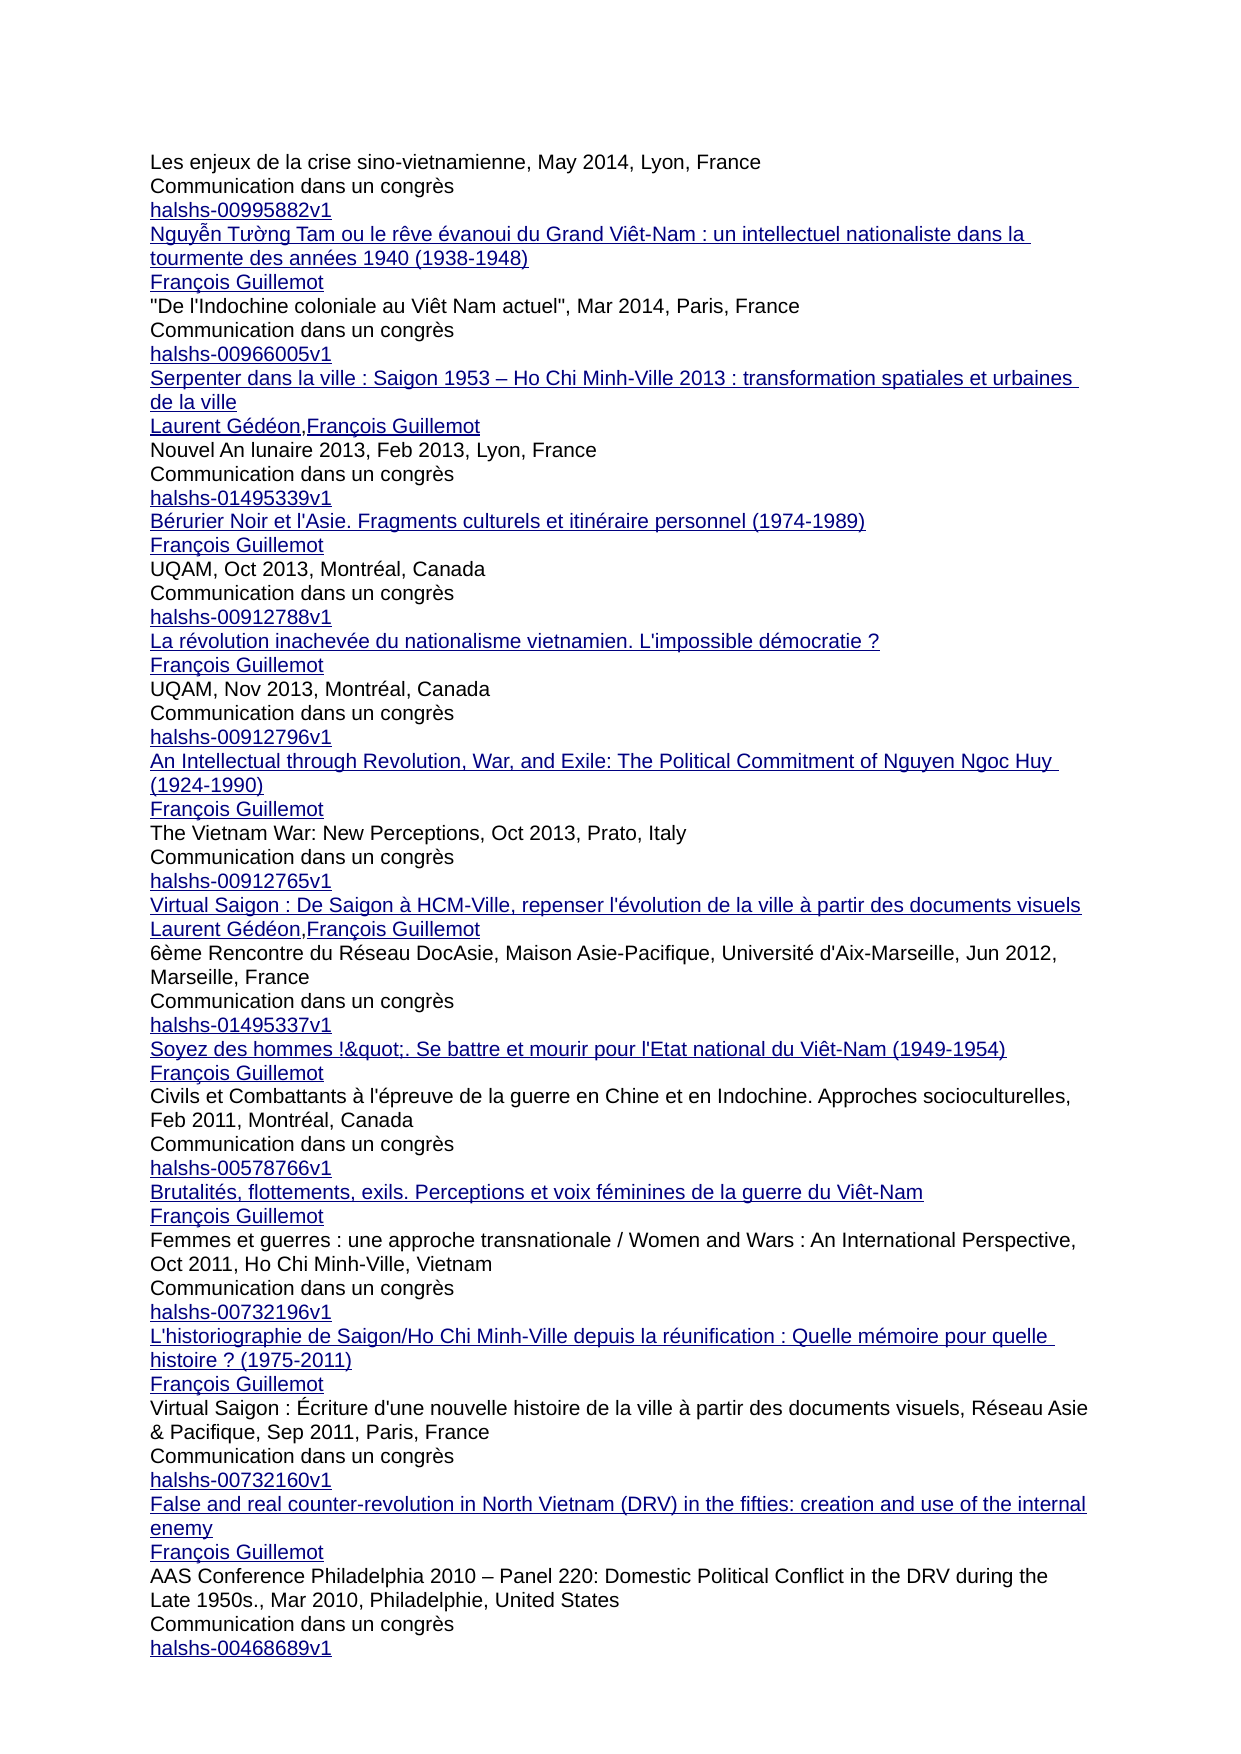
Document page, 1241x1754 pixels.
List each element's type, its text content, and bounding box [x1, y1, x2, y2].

table_cell Bérurier Noir et l'Asie. Fragments culturels et itinéraire personnel (1974-1989) François Guillemot UQAM, Oct 2013, Montréal, Canada Communication dans un congrès halshs-00912788v1 [150, 509, 1090, 629]
table_cell Nguyễn Tường Tam ou le rêve évanoui du Grand Viêt-Nam : un intellectuel nationaliste dans la tourmente des années 1940 (1938-1948) François Guillemot "De l'Indochine coloniale au Viêt Nam actuel", Mar 2014, Paris, France Communication dans un congrès halshs-00966005v1 [150, 222, 1090, 366]
table_cell Brutalités, flottements, exils. Perceptions et voix féminines de la guerre du Viêt-Nam François Guillemot Femmes et guerres : une approche transnationale / Women and Wars : An International Perspective, Oct 2011, Ho Chi Minh-Ville, Vietnam Communication dans un congrès halshs-00732196v1 [150, 1180, 1090, 1324]
table_cell La révolution inachevée du nationalisme vietnamien. L'impossible démocratie ? François Guillemot UQAM, Nov 2013, Montréal, Canada Communication dans un congrès halshs-00912796v1 [150, 629, 1090, 749]
table_cell Serpenter dans la ville : Saigon 1953 – Ho Chi Minh-Ville 2013 : transformation spatiales et urbaines de la ville Laurent Gédéon,François Guillemot Nouvel An lunaire 2013, Feb 2013, Lyon, France Communication dans un congrès halshs-01495339v1 [150, 366, 1090, 509]
table_cell An Intellectual through Revolution, War, and Exile: The Political Commitment of Nguyen Ngoc Huy (1924-1990) François Guillemot The Vietnam War: New Perceptions, Oct 2013, Prato, Italy Communication dans un congrès halshs-00912765v1 [150, 749, 1090, 893]
table_cell Les enjeux de la crise sino-vietnamienne, May 2014, Lyon, France Communication dans un congrès halshs-00995882v1 [150, 150, 1090, 222]
table_cell L'historiographie de Saigon/Ho Chi Minh-Ville depuis la réunification : Quelle mémoire pour quelle histoire ? (1975-2011) François Guillemot Virtual Saigon : Écriture d'une nouvelle histoire de la ville à partir des documents visuels, Réseau Asie & Pacifique, Sep 2011, Paris, France Communication dans un congrès halshs-00732160v1 [150, 1324, 1090, 1492]
table_cell False and real counter-revolution in North Vietnam (DRV) in the fifties: creation and use of the internal enemy François Guillemot AAS Conference Philadelphia 2010 – Panel 220: Domestic Political Conflict in the DRV during the Late 1950s., Mar 2010, Philadelphie, United States Communication dans un congrès halshs-00468689v1 [150, 1492, 1090, 1659]
table_cell Virtual Saigon : De Saigon à HCM-Ville, repenser l'évolution de la ville à partir des documents visuels Laurent Gédéon,François Guillemot 6ème Rencontre du Réseau DocAsie, Maison Asie-Pacifique, Université d'Aix-Marseille, Jun 2012, Marseille, France Communication dans un congrès halshs-01495337v1 [150, 893, 1090, 1036]
table_cell Soyez des hommes !&quot;. Se battre et mourir pour l'Etat national du Viêt-Nam (1949-1954) François Guillemot Civils et Combattants à l'épreuve de la guerre en Chine et en Indochine. Approches socioculturelles, Feb 2011, Montréal, Canada Communication dans un congrès halshs-00578766v1 [150, 1036, 1090, 1180]
